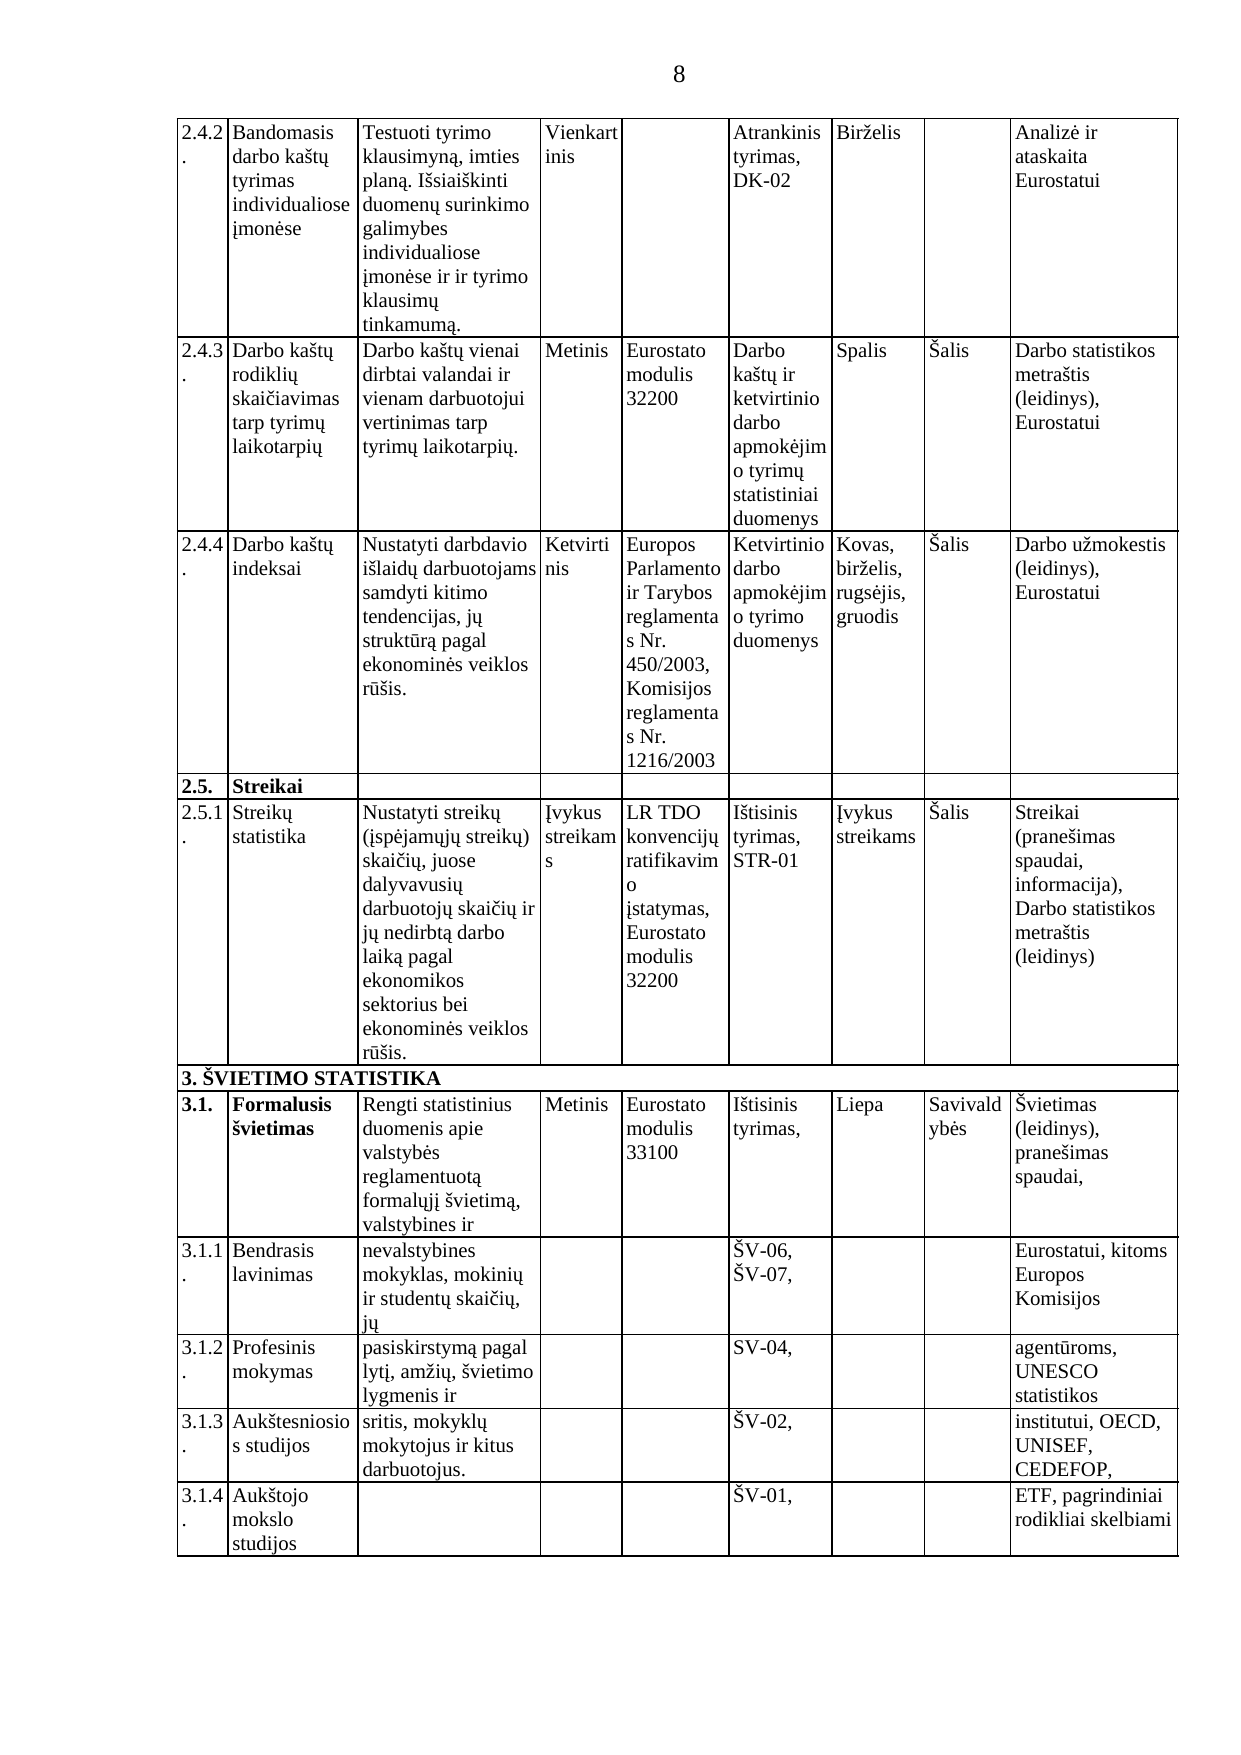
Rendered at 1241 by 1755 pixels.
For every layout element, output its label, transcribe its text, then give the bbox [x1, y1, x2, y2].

table_cell [925, 119, 1010, 336]
table_cell Birželis [833, 119, 924, 336]
table_cell 3.1.2. [178, 1335, 227, 1407]
table_cell [623, 774, 728, 798]
table_cell Įvykus streikams [541, 800, 621, 1064]
table_cell Įvykus streikams [833, 800, 924, 1064]
table_cell Ketvirtinis [541, 532, 621, 772]
table_cell Darbo kaštų rodiklių skaičiavimas tarp tyrimų laikotarpių [229, 338, 357, 530]
table_cell [833, 774, 924, 798]
table_cell ŠV-06, ŠV-07, [730, 1238, 831, 1334]
table_cell [1011, 774, 1177, 798]
table_cell agentūroms, UNESCO statistikos [1011, 1335, 1177, 1407]
table_cell Bendrasis lavinimas [229, 1238, 357, 1334]
table_cell Eurostatui, kitoms Europos Komisijos [1011, 1238, 1177, 1334]
table_cell Darbo kaštų ir ketvirtinio darbo apmokėjimo tyrimų statistiniai duomenys [730, 338, 831, 530]
table_cell Ištisinis tyrimas, STR-01 [730, 800, 831, 1064]
table_cell ŠV-01, [730, 1483, 831, 1555]
table_cell 2.5.1. [178, 800, 227, 1064]
table_cell Nustatyti darbdavio išlaidų darbuotojams samdyti kitimo tendencijas, jų struktūrą pagal ekonominės veiklos rūšis. [359, 532, 540, 772]
table_cell [623, 1483, 728, 1555]
table_cell 2.4.3. [178, 338, 227, 530]
table_cell [925, 1238, 1010, 1334]
table_cell Profesinis mokymas [229, 1335, 357, 1407]
table_cell Europos Parlamento ir Tarybos reglamentas Nr. 450/2003, Komisijos reglamentas Nr. 1216/2003 [623, 532, 728, 772]
table_cell [623, 1238, 728, 1334]
table_cell Šalis [925, 532, 1010, 772]
table_cell [359, 1483, 540, 1555]
table_cell 3.1.1. [178, 1238, 227, 1334]
table_cell Atrankinis tyrimas, DK-02 [730, 119, 831, 336]
table_cell [623, 1409, 728, 1481]
table_cell Metinis [541, 338, 621, 530]
table_cell Ketvirtinio darbo apmokėjimo tyrimo duomenys [730, 532, 831, 772]
table_cell Darbo užmokestis (leidinys), Eurostatui [1011, 532, 1177, 772]
table_cell Nustatyti streikų (įspėjamųjų streikų) skaičių, juose dalyvavusių darbuotojų skaičių ir jų nedirbtą darbo laiką pagal ekonomikos sektorius bei ekonominės veiklos rūšis. [359, 800, 540, 1064]
table_cell Metinis [541, 1092, 621, 1236]
table_cell Bandomasis darbo kaštų tyrimas individualiose įmonėse [229, 119, 357, 336]
table_cell 3. ŠVIETIMO STATISTIKA [178, 1066, 1177, 1090]
table_cell Spalis [833, 338, 924, 530]
table_cell Aukštojo mokslo studijos [229, 1483, 357, 1555]
table_cell Šalis [925, 338, 1010, 530]
table_cell [925, 1409, 1010, 1481]
table_cell Švietimas (leidinys), pranešimas spaudai, [1011, 1092, 1177, 1236]
table_cell sritis, mokyklų mokytojus ir kitus darbuotojus. [359, 1409, 540, 1481]
table_cell Darbo statistikos metraštis (leidinys), Eurostatui [1011, 338, 1177, 530]
table_cell [541, 1238, 621, 1334]
table_cell Vienkartinis [541, 119, 621, 336]
table_cell [925, 774, 1010, 798]
table_cell 2.4.4. [178, 532, 227, 772]
table_cell [541, 1483, 621, 1555]
table_cell nevalstybines mokyklas, mokinių ir studentų skaičių, jų [359, 1238, 540, 1334]
table_cell Eurostato modulis 32200 [623, 338, 728, 530]
table_cell Ištisinis tyrimas, [730, 1092, 831, 1236]
table_cell 3.1.4. [178, 1483, 227, 1555]
table_cell Liepa [833, 1092, 924, 1236]
table_cell LR TDO konvencijų ratifikavimo įstatymas, Eurostato modulis 32200 [623, 800, 728, 1064]
table_cell 3.1. [178, 1092, 227, 1236]
table_cell 3.1.3. [178, 1409, 227, 1481]
table_cell 2.5. [178, 774, 227, 798]
table_cell pasiskirstymą pagal lytį, amžių, švietimo lygmenis ir [359, 1335, 540, 1407]
table_cell [833, 1238, 924, 1334]
table_cell Savivaldybės [925, 1092, 1010, 1236]
table_cell [833, 1409, 924, 1481]
table_cell Streikai [229, 774, 357, 798]
table_cell ETF, pagrindiniai rodikliai skelbiami [1011, 1483, 1177, 1555]
table_cell ŠV-02, [730, 1409, 831, 1481]
table_cell [833, 1335, 924, 1407]
table_cell Formalusis švietimas [229, 1092, 357, 1236]
table_cell Aukštesniosios studijos [229, 1409, 357, 1481]
table_cell Streikai (pranešimas spaudai, informacija), Darbo statistikos metraštis (leidinys) [1011, 800, 1177, 1064]
table_cell Testuoti tyrimo klausimyną, imties planą. Išsiaiškinti duomenų surinkimo galimybes individualiose įmonėse ir ir tyrimo klausimų tinkamumą. [359, 119, 540, 336]
table_cell [833, 1483, 924, 1555]
table_cell [623, 119, 728, 336]
table_cell [623, 1335, 728, 1407]
table_cell [541, 1409, 621, 1481]
table_cell Eurostato modulis 33100 [623, 1092, 728, 1236]
table_cell SV-04, [730, 1335, 831, 1407]
table_cell Kovas, birželis, rugsėjis, gruodis [833, 532, 924, 772]
table_cell [541, 774, 621, 798]
table_cell [359, 774, 540, 798]
table_cell Streikų statistika [229, 800, 357, 1064]
table_cell [925, 1335, 1010, 1407]
table_cell [541, 1335, 621, 1407]
table_cell Darbo kaštų vienai dirbtai valandai ir vienam darbuotojui vertinimas tarp tyrimų laikotarpių. [359, 338, 540, 530]
table_cell Rengti statistinius duomenis apie valstybės reglamentuotą formalųjį švietimą, valstybines ir [359, 1092, 540, 1236]
table_cell Šalis [925, 800, 1010, 1064]
table_cell Analizė ir ataskaita Eurostatui [1011, 119, 1177, 336]
table_cell [925, 1483, 1010, 1555]
table_cell institutui, OECD, UNISEF, CEDEFOP, [1011, 1409, 1177, 1481]
table_cell Darbo kaštų indeksai [229, 532, 357, 772]
table_cell 2.4.2. [178, 119, 227, 336]
table_cell [730, 774, 831, 798]
